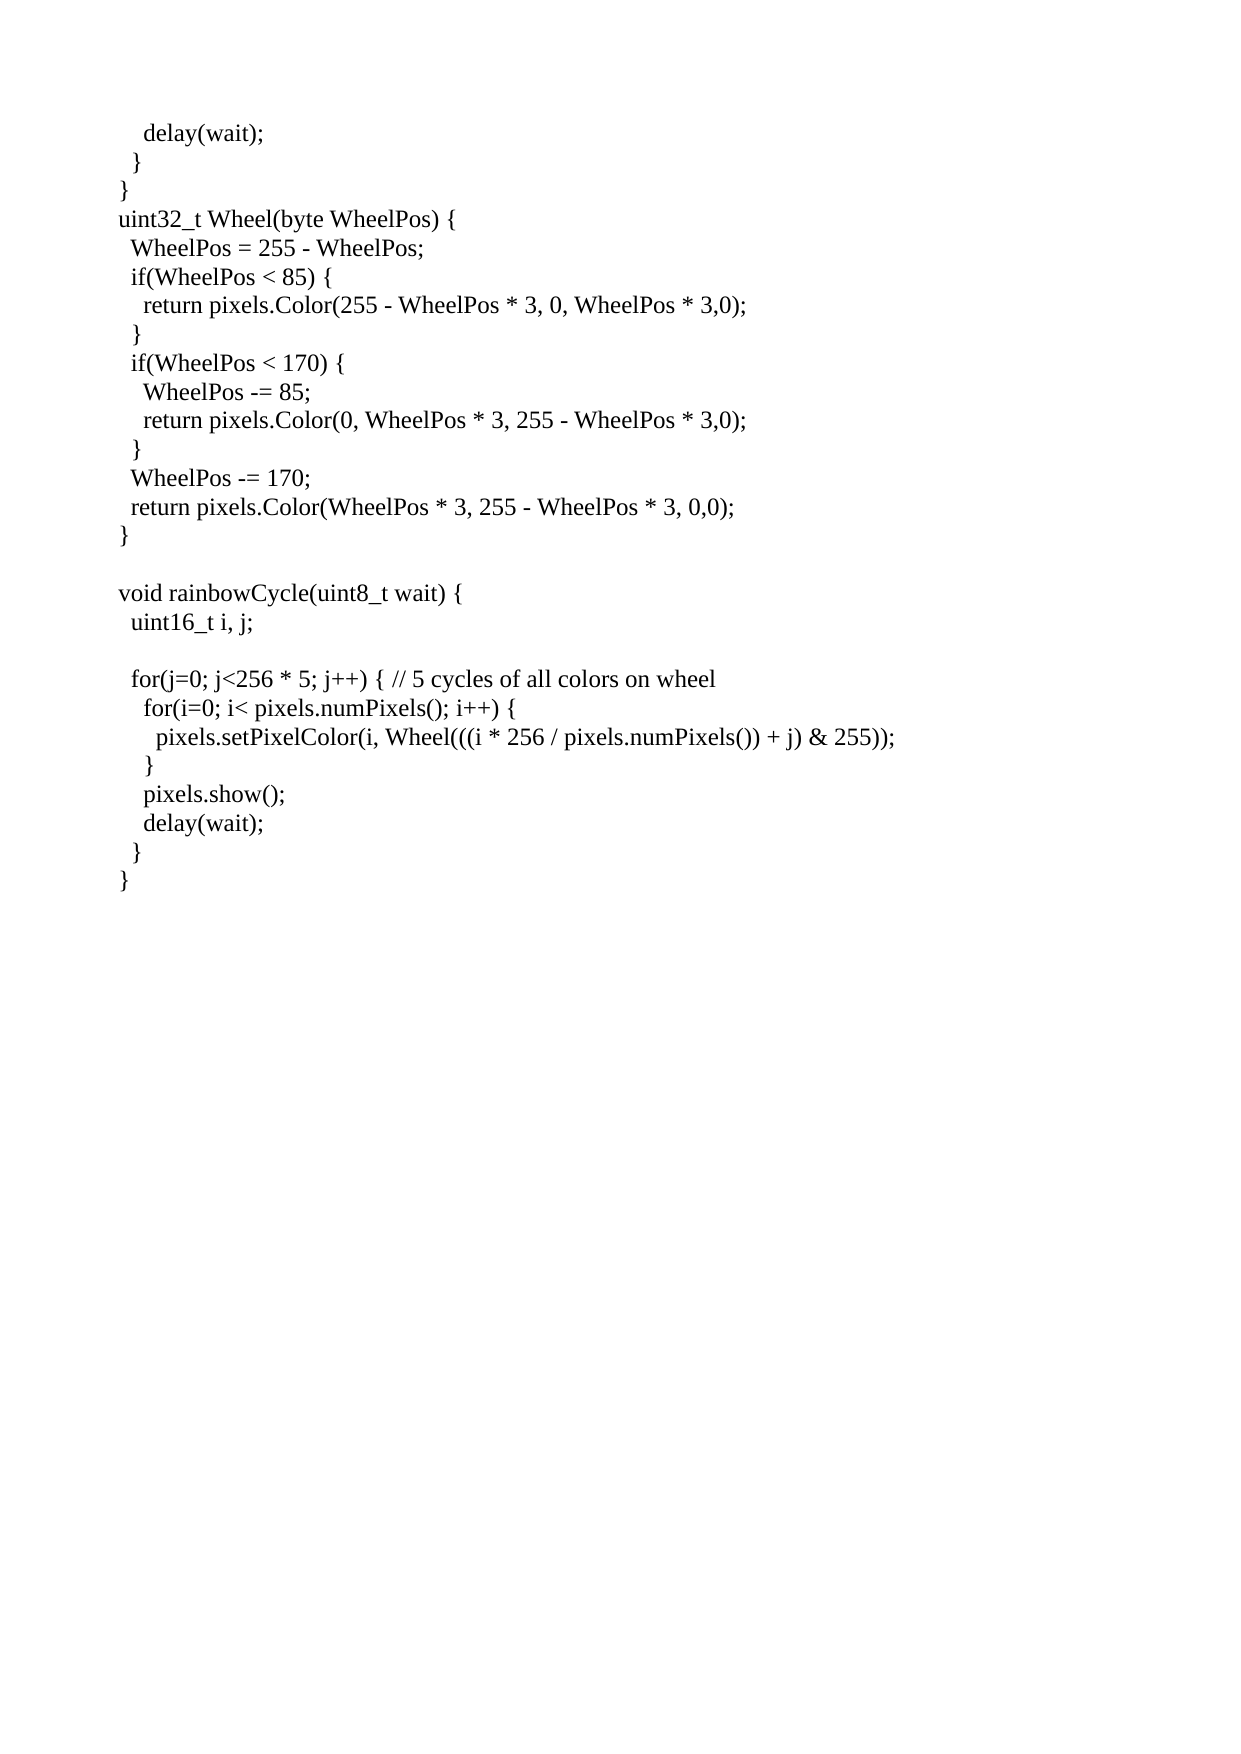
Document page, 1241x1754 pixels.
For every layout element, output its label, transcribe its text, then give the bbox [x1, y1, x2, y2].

text if(WheelPos < 170) { [118, 348, 1122, 377]
text } [118, 319, 1122, 348]
text pixels.show(); [118, 779, 1122, 808]
text uint32_t Wheel(byte WheelPos) { [118, 204, 1122, 233]
text for(j=0; j<256 * 5; j++) { // 5 cycles of all colors on wheel [118, 664, 1122, 693]
text } [118, 751, 1122, 779]
text } [118, 176, 1122, 204]
text } [118, 837, 1122, 866]
text } [118, 434, 1122, 463]
text } [118, 147, 1122, 176]
text return pixels.Color(0, WheelPos * 3, 255 - WheelPos * 3,0); [118, 406, 1122, 434]
text WheelPos = 255 - WheelPos; [118, 233, 1122, 262]
text delay(wait); [118, 118, 1122, 147]
text pixels.setPixelColor(i, Wheel(((i * 256 / pixels.numPixels()) + j) & 255)); [118, 722, 1122, 751]
text } [118, 521, 1122, 549]
text } [118, 866, 1122, 894]
text for(i=0; i< pixels.numPixels(); i++) { [118, 693, 1122, 722]
text void rainbowCycle(uint8_t wait) { [118, 578, 1122, 607]
text uint16_t i, j; [118, 607, 1122, 636]
text if(WheelPos < 85) { [118, 262, 1122, 291]
text return pixels.Color(255 - WheelPos * 3, 0, WheelPos * 3,0); [118, 291, 1122, 319]
text return pixels.Color(WheelPos * 3, 255 - WheelPos * 3, 0,0); [118, 492, 1122, 521]
text delay(wait); [118, 808, 1122, 837]
text WheelPos -= 85; [118, 377, 1122, 406]
text WheelPos -= 170; [118, 463, 1122, 492]
